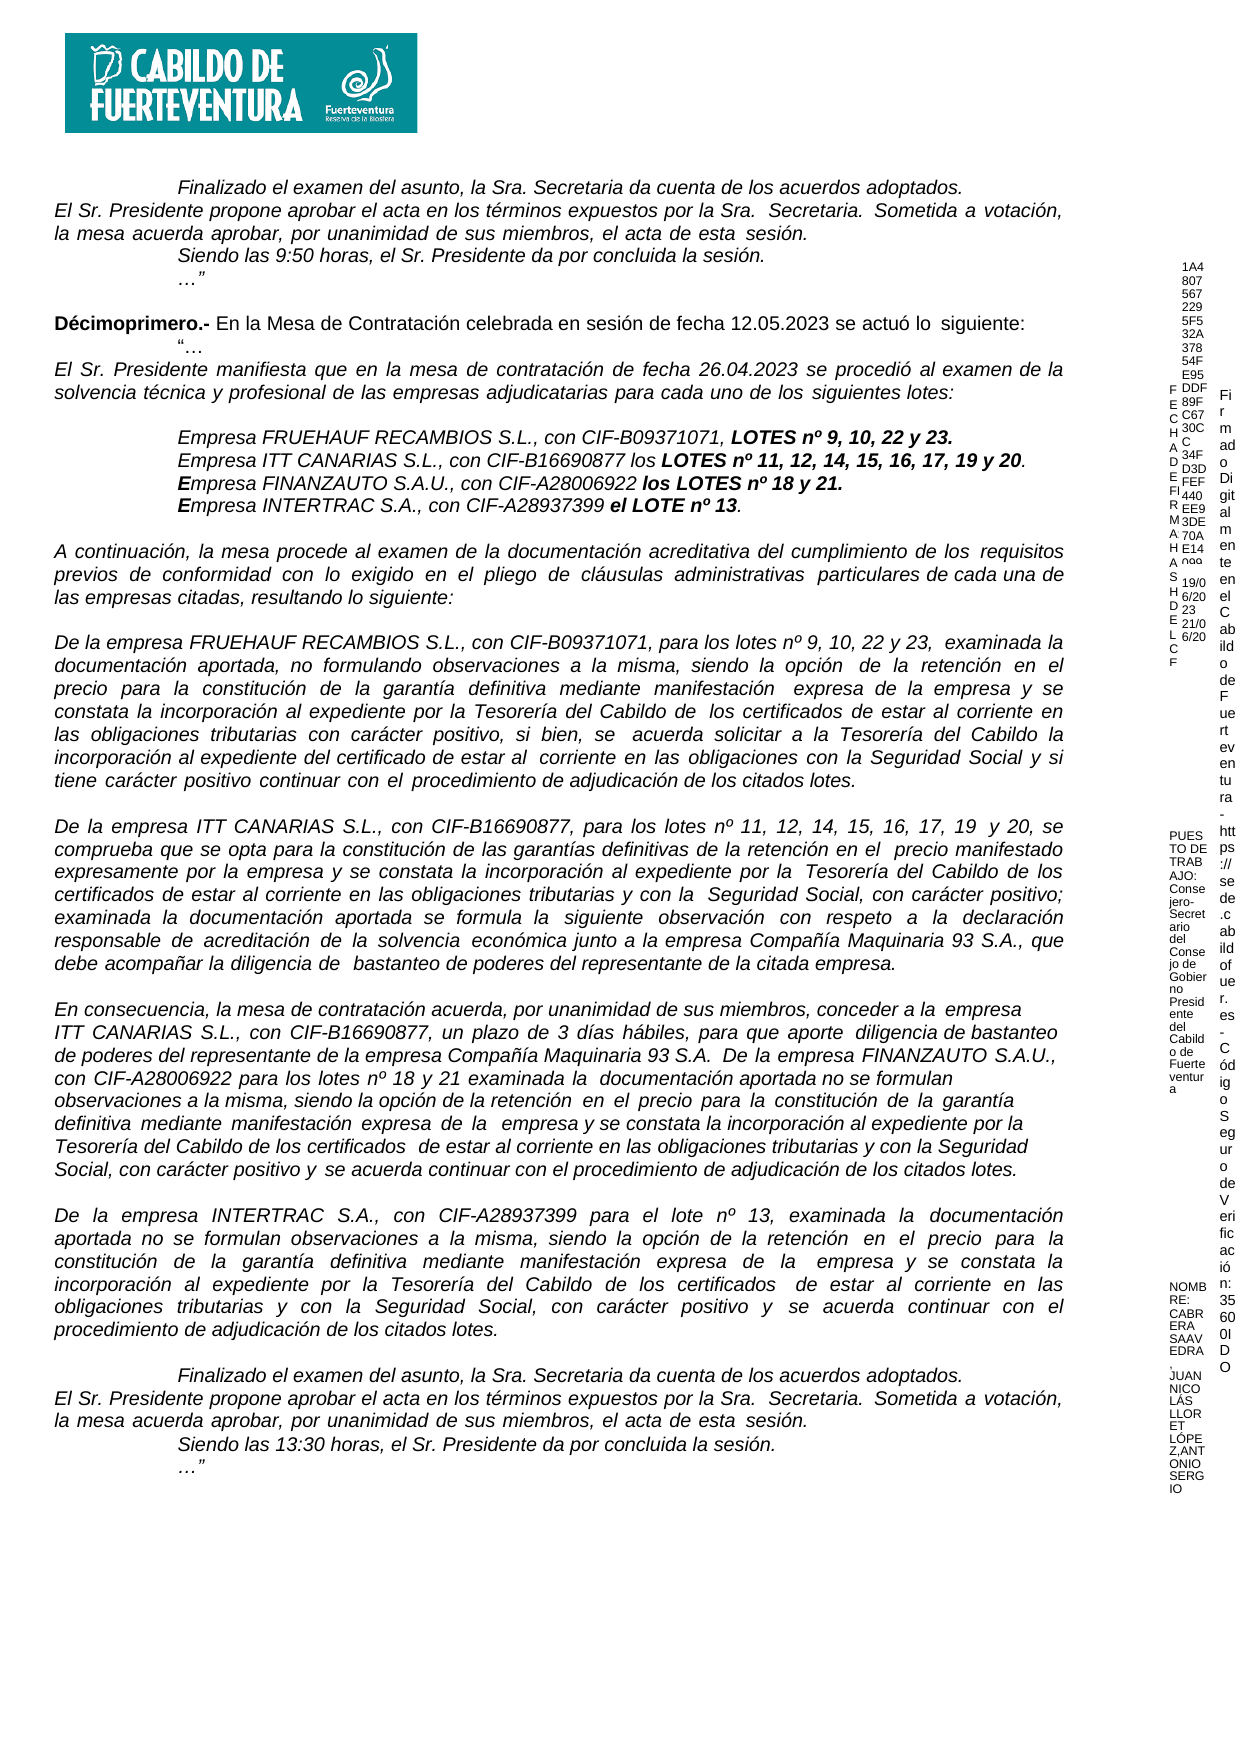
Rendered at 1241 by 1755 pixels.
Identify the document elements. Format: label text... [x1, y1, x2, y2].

text …” [177, 267, 1179, 290]
text …” [177, 1455, 1167, 1478]
text En consecuencia, la mesa de contratación acuerda, por unanimidad de sus miembros, conceder a la empresa ITT CANARIAS S.L., con CIF-B16690877, un plazo de 3 días hábiles, para que aporte diligencia de bastanteo de poderes del representante de la empresa Compañía Maquinaria 93 S.A. De la empresa FINANZAUTO S.A.U., con CIF-A28006922 para los lotes nº 18 y 21 examinada la documentación aportada no se formulan observaciones a la misma, siendo la opción de la retención en el precio para la constitución de la garantía definitiva mediante manifestación expresa de la empresa y se constata la incorporación al expediente por la Tesorería del Cabildo de los certificados de estar al corriente en las obligaciones tributarias y con la Seguridad Social, con carácter positivo y se acuerda continuar con el procedimiento de adjudicación de los citados lotes. [54, 998, 1060, 1181]
text FECHA DE FIRMA: HASH DEL CERTIFICADO: [1169, 383, 1184, 666]
text [1209, 335, 1241, 358]
text 1A48075672295F532A37854FE95DDF89FC6730CC [1182, 261, 1209, 449]
text 19/06/2023 [1182, 577, 1209, 617]
text 21/06/2023 [1182, 617, 1209, 643]
text Finalizado el examen del asunto, la Sra. Secretaria da cuenta de los acuerdos adoptados. [177, 176, 1241, 198]
text El Sr. Presidente propone aprobar el acta en los términos expuestos por la Sra. Secretaria. Sometida a votación, la mesa acuerda aprobar, por unanimidad de sus miembros, el acta de esta sesión. [54, 198, 1064, 244]
text Siendo las 13:30 horas, el Sr. Presidente da por concluida la sesión. [177, 1432, 1167, 1455]
text PUESTO DE TRABAJO: [1169, 829, 1209, 883]
text A continuación, la mesa procede al examen de la documentación acreditativa del cumplimiento de los requisitos previos de conformidad con lo exigido en el pliego de cláusulas administrativas particulares de cada una de las empresas citadas, resultando lo siguiente: [54, 540, 1064, 608]
text CABRERA SAAVEDRA, JUAN NICOLÁS LLORET LÓPEZ,ANTONIO SERGIO [1169, 1308, 1207, 1496]
text Consejero-Secretario del Consejo de Gobierno Presidente del Cabildo de Fuerteventura [1169, 884, 1207, 1093]
text “… [177, 335, 1179, 358]
text [1209, 1455, 1241, 1478]
text Siendo las 9:50 horas, el Sr. Presidente da por concluida la sesión. [177, 244, 1241, 564]
subtitle Décimoprimero.- En la Mesa de Contratación celebrada en sesión de fecha 12.05.2023 se actuó lo siguiente: [54, 312, 1064, 335]
text El Sr. Presidente manifiesta que en la mesa de contratación de fecha 26.04.2023 se procedió al examen de la solvencia técnica y profesional de las empresas adjudicatarias para cada uno de los siguientes lotes: [54, 358, 1064, 403]
text Empresa ITT CANARIAS S.L., con CIF-B16690877 los LOTES nº 11, 12, 14, 15, 16, 17, 19 y 20. Empresa FINANZAUTO S.A.U., con CIF-A28006922 los LOTES nº 18 y 21. [177, 449, 1064, 494]
text De la empresa INTERTRAC S.A., con CIF-A28937399 para el lote nº 13, examinada la documentación aportada no se formulan observaciones a la misma, siendo la opción de la retención en el precio para la constitución de la garantía definitiva mediante manifestación expresa de la empresa y se constata la incorporación al expediente por la Tesorería del Cabildo de los certificados de estar al corriente en las obligaciones tributarias y con la Seguridad Social, con carácter positivo y se acuerda continuar con el procedimiento de adjudicación de los citados lotes. [54, 1204, 1064, 1341]
text NOMBRE: [1169, 1281, 1209, 1307]
text De la empresa FRUEHAUF RECAMBIOS S.L., con CIF-B09371071, para los lotes nº 9, 10, 22 y 23, examinada la documentación aportada, no formulando observaciones a la misma, siendo la opción de la retención en el precio para la constitución de la garantía definitiva mediante manifestación expresa de la empresa y se constata la incorporación al expediente por la Tesorería del Cabildo de los certificados de estar al corriente en las obligaciones tributarias con carácter positivo, si bien, se acuerda solicitar a la Tesorería del Cabildo la incorporación al expediente del certificado de estar al corriente en las obligaciones con la Seguridad Social y si tiene carácter positivo continuar con el procedimiento de adjudicación de los citados lotes. [54, 631, 1064, 792]
text [1209, 267, 1241, 290]
text El Sr. Presidente propone aprobar el acta en los términos expuestos por la Sra. Secretaria. Sometida a votación, la mesa acuerda aprobar, por unanimidad de sus miembros, el acta de esta sesión. [54, 1386, 1064, 1432]
text Finalizado el examen del asunto, la Sra. Secretaria da cuenta de los acuerdos adoptados. [177, 1364, 1167, 1386]
text 34FD3DFEF440EE93DE70AE140996B1C6668F08F5 [1182, 449, 1209, 564]
text Empresa INTERTRAC S.A., con CIF-A28937399 el LOTE nº 13. [177, 494, 1167, 517]
text Empresa FRUEHAUF RECAMBIOS S.L., con CIF-B09371071, LOTES nº 9, 10, 22 y 23. [177, 426, 1167, 449]
text De la empresa ITT CANARIAS S.L., con CIF-B16690877, para los lotes nº 11, 12, 14, 15, 16, 17, 19 y 20, se comprueba que se opta para la constitución de las garantías definitivas de la retención en el precio manifestado expresamente por la empresa y se constata la incorporación al expediente por la Tesorería del Cabildo de los certificados de estar al corriente en las obligaciones tributarias y con la Seguridad Social, con carácter positivo; examinada la documentación aportada se formula la siguiente observación con respeto a la declaración responsable de acreditación de la solvencia económica junto a la empresa Compañía Maquinaria 93 S.A., que debe acompañar la diligencia de bastanteo de poderes del representante de la citada empresa. [54, 814, 1064, 975]
text Firmado Digitalmente en el Cabildo de Fuerteventura - https://sede.cabildofuer.es - Código Seguro de Verificación: 35600IDOC24E984FB833CB3F4589 [1219, 386, 1236, 1374]
